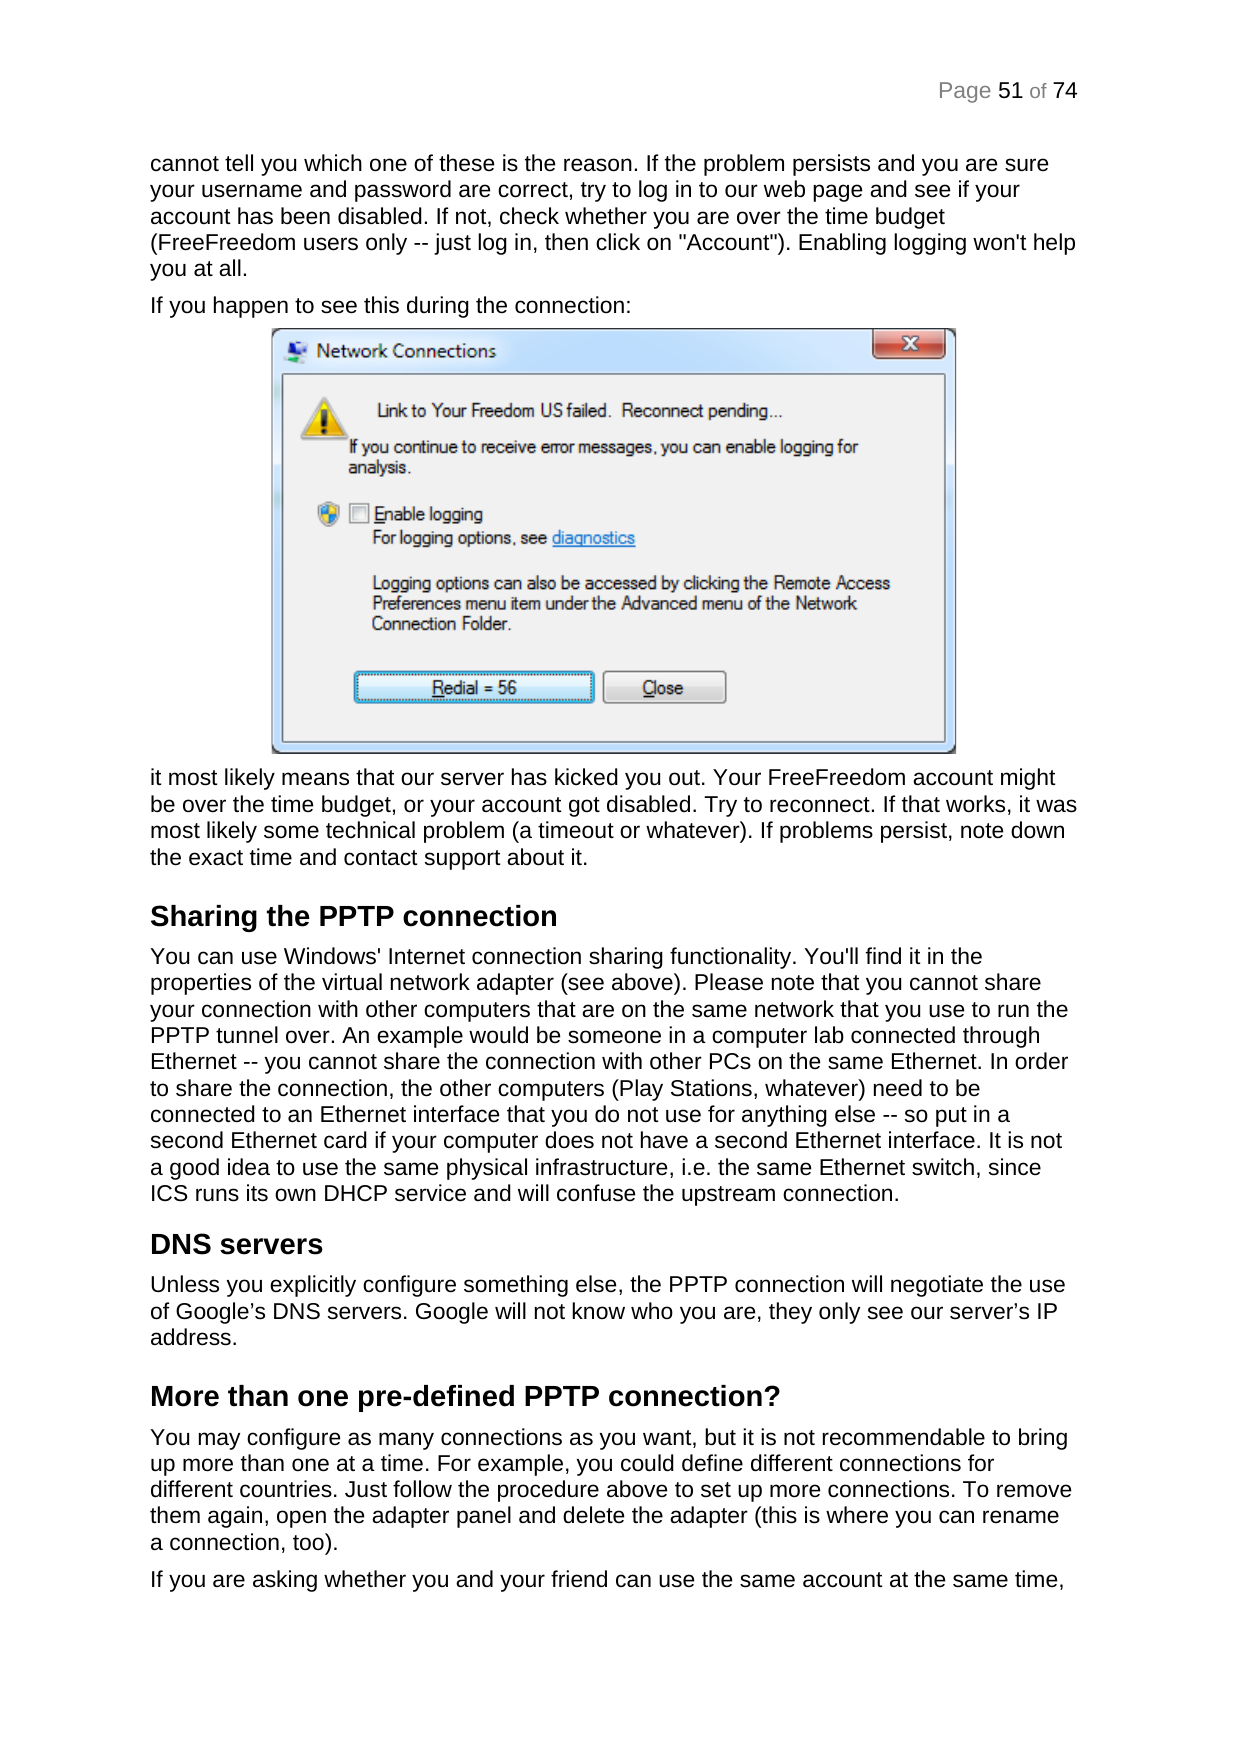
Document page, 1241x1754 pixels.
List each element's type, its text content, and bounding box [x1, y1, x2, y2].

text If you are asking whether you and your friend can use the same account at the same time, [150, 1566, 1078, 1592]
subtitle Sharing the PPTP connection [150, 899, 1078, 932]
picture [271, 328, 957, 754]
text You may configure as many connections as you want, but it is not recommendable to bring up more than one at a time. For example, you could define different connections for different countries. Just follow the procedure above to set up more connections. To remove them again, open the adapter panel and delete the adapter (this is where you can rename a connection, too). [150, 1423, 1078, 1555]
text If you happen to see this during the connection: [150, 292, 1078, 318]
text cannot tell you which one of these is the reason. If the problem persists and you are sure your username and password are correct, try to log in to our web page and see if your account has been disabled. If not, check whether you are over the time budget (FreeFreedom users only -- just log in, then click on "Account"). Enabling logging won't help you at all. [150, 150, 1078, 282]
text it most likely means that our server has kicked you out. Your FreeFreedom account might be over the time budget, or your account got disabled. Try to reconnect. If that works, it was most likely some technical problem (a timeout or whatever). If problems persist, note down the exact time and contact support about it. [150, 764, 1078, 870]
subtitle More than one pre-defined PPTP connection? [150, 1379, 1078, 1413]
text You can use Windows' Internet connection sharing functionality. You'll find it in the properties of the virtual network adapter (see above). Please note that you cannot share your connection with other computers that are on the same network that you use to run the PPTP tunnel over. An example would be someone in a computer lab connected through Ethernet -- you cannot share the connection with other PCs on the same Ethernet. In order to share the connection, the other computers (Play Stations, whatever) need to be connected to an Ethernet interface that you do not use for anything else -- so put in a second Ethernet card if your computer does not have a second Ethernet interface. It is not a good idea to use the same physical infrastructure, i.e. the same Ethernet switch, since ICS runs its own DHCP service and will confuse the upstream connection. [150, 943, 1078, 1206]
text Unless you explicitly configure something else, the PPTP connection will negotiate the use of Google’s DNS servers. Google will not know who you are, they only see our server’s IP address. [150, 1271, 1078, 1350]
subtitle DNS servers [150, 1227, 1078, 1261]
